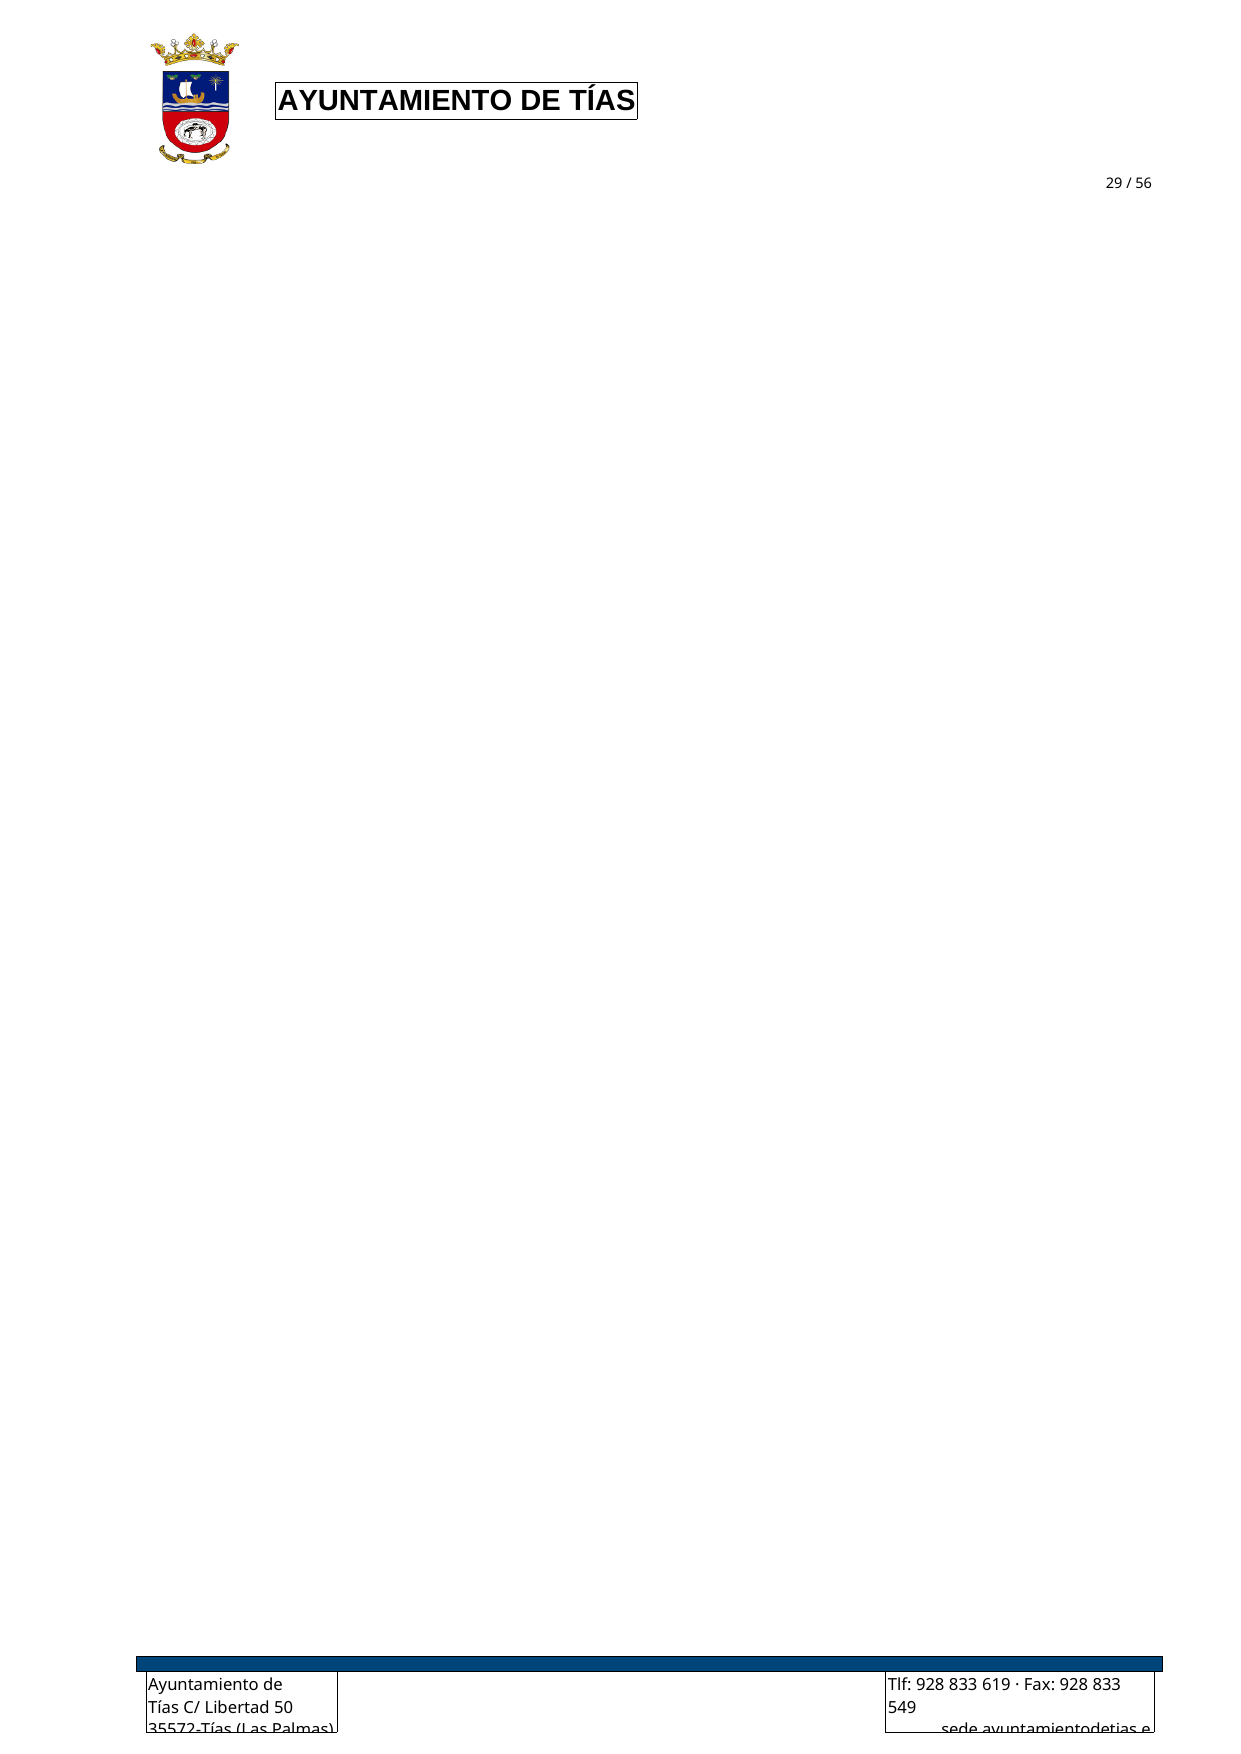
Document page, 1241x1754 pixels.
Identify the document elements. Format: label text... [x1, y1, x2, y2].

text 29 / 56 [135, 173, 1152, 193]
